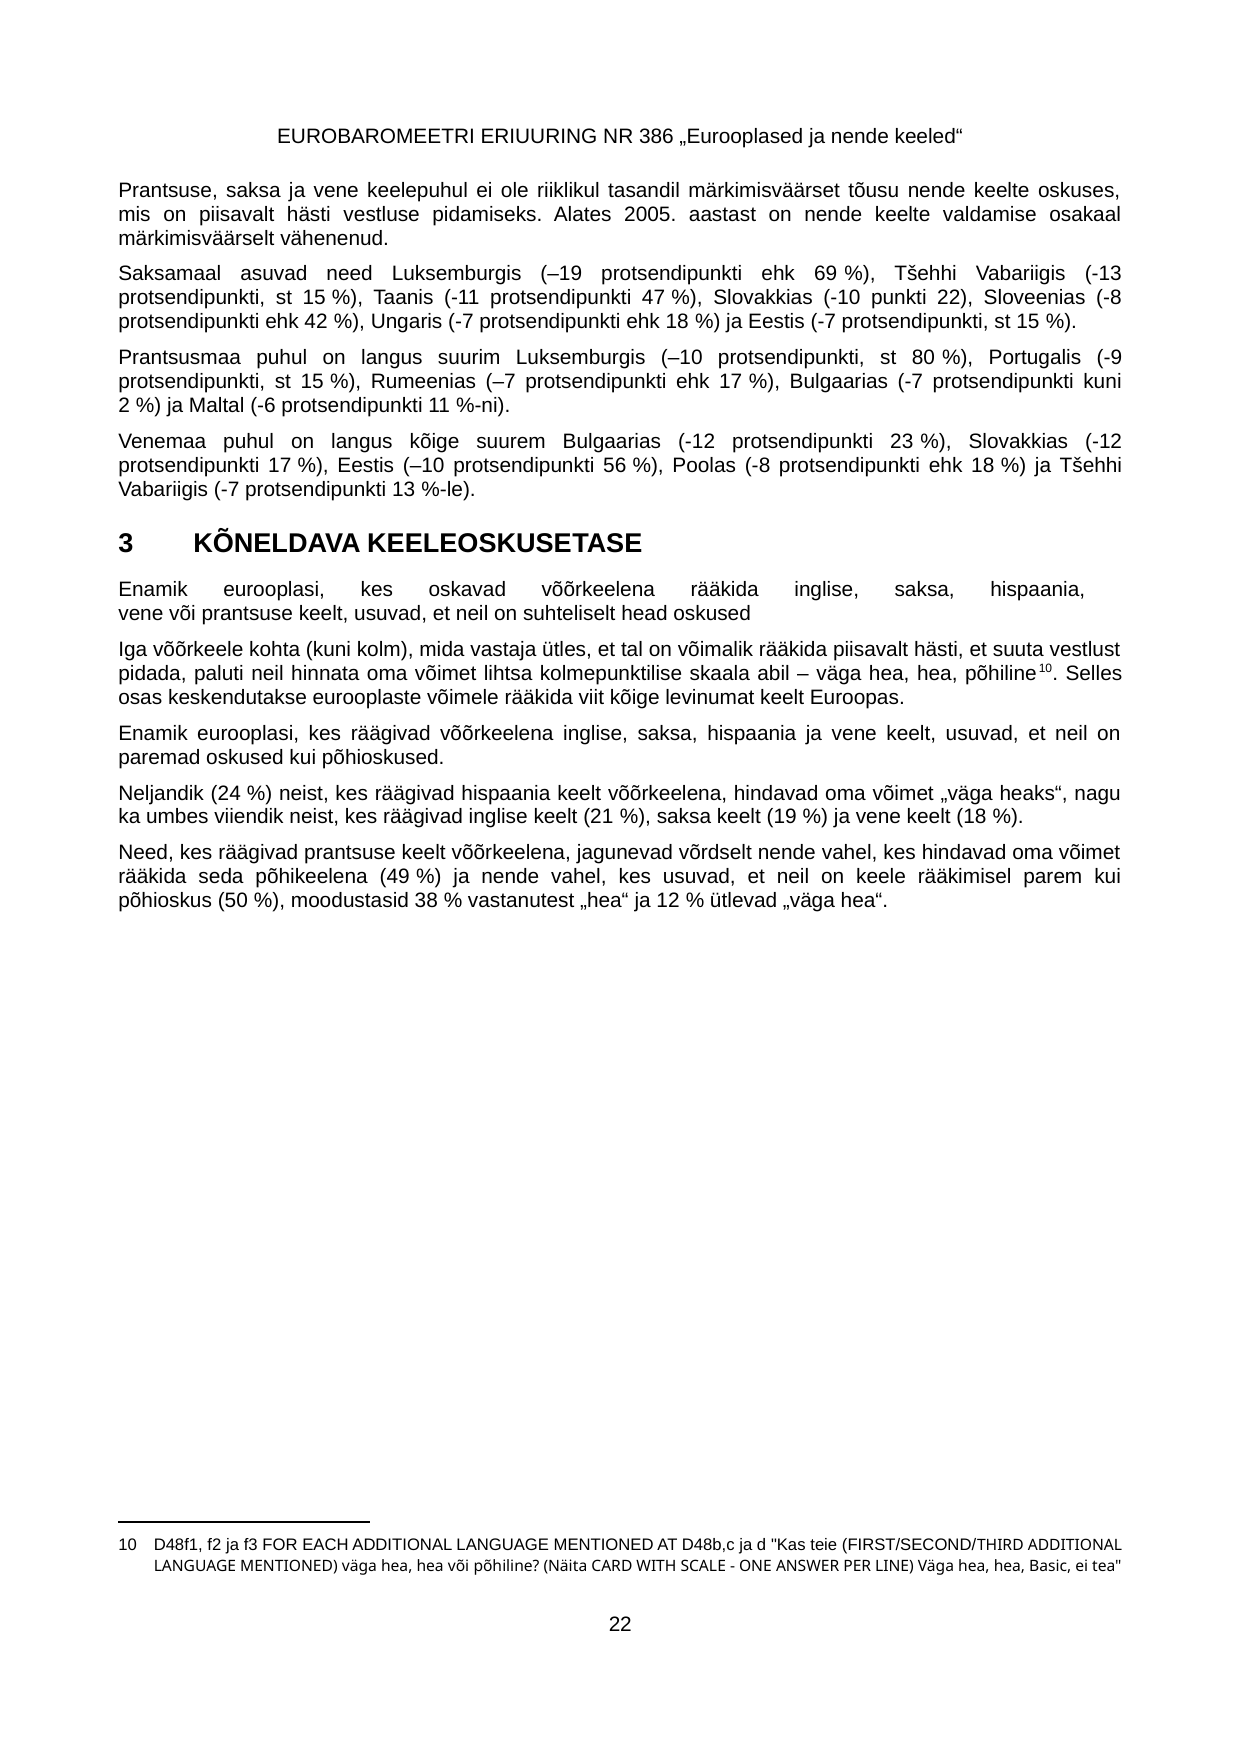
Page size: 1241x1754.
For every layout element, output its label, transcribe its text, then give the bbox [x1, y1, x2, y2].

text Neljandik (24 %) neist, kes räägivad hispaania keelt võõrkeelena, hindavad oma võimet „väga heaks“, nagu ka umbes viiendik neist, kes räägivad inglise keelt (21 %), saksa keelt (19 %) ja vene keelt (18 %). [118, 780, 1122, 828]
text Enamik eurooplasi, kes räägivad võõrkeelena inglise, saksa, hispaania ja vene keelt, usuvad, et neil on paremad oskused kui põhioskused. [118, 721, 1122, 768]
text Enamik eurooplasi, kes oskavad võõrkeelena rääkida inglise, saksa, hispaania, vene või prantsuse keelt, usuvad, et neil on suhteliselt head oskused [118, 577, 1122, 625]
text Venemaa puhul on langus kõige suurem Bulgaarias (-12 protsendipunkti 23 %), Slovakkias (-12 protsendipunkti 17 %), Eestis (–10 protsendipunkti 56 %), Poolas (-8 protsendipunkti ehk 18 %) ja Tšehhi Vabariigis (-7 protsendipunkti 13 %-le). [118, 429, 1122, 501]
text Prantsuse, saksa ja vene keelepuhul ei ole riiklikul tasandil märkimisväärset tõusu nende keelte oskuses, mis on piisavalt hästi vestluse pidamiseks. Alates 2005. aastast on nende keelte valdamise osakaal märkimisväärselt vähenenud. [118, 177, 1122, 249]
subtitle KÕNELDAVA KEELEOSKUSETASE [118, 527, 1122, 559]
text Saksamaal asuvad need Luksemburgis (–19 protsendipunkti ehk 69 %), Tšehhi Vabariigis (-13 protsendipunkti, st 15 %), Taanis (-11 protsendipunkti 47 %), Slovakkias (-10 punkti 22), Sloveenias (-8 protsendipunkti ehk 42 %), Ungaris (-7 protsendipunkti ehk 18 %) ja Eestis (-7 protsendipunkti, st 15 %). [118, 261, 1122, 333]
text Need, kes räägivad prantsuse keelt võõrkeelena, jagunevad võrdselt nende vahel, kes hindavad oma võimet rääkida seda põhikeelena (49 %) ja nende vahel, kes usuvad, et neil on keele rääkimisel parem kui põhioskus (50 %), moodustasid 38 % vastanutest „hea“ ja 12 % ütlevad „väga hea“. [118, 840, 1122, 912]
text Iga võõrkeele kohta (kuni kolm), mida vastaja ütles, et tal on võimalik rääkida piisavalt hästi, et suuta vestlust pidada, paluti neil hinnata oma võimet lihtsa kolmepunktilise skaala abil – väga hea, hea, põhiline. Selles osas keskendutakse eurooplaste võimele rääkida viit kõige levinumat keelt Euroopas. [118, 637, 1122, 709]
text Prantsusmaa puhul on langus suurim Luksemburgis (–10 protsendipunkti, st 80 %), Portugalis (-9 protsendipunkti, st 15 %), Rumeenias (–7 protsendipunkti ehk 17 %), Bulgaarias (-7 protsendipunkti kuni 2 %) ja Maltal (-6 protsendipunkti 11 %-ni). [118, 345, 1122, 417]
text D48f1, f2 ja f3 FOR EACH ADDITIONAL LANGUAGE MENTIONED AT D48b,c ja d "Kas teie (FIRST/SECOND/THIRD ADDITIONAL LANGUAGE MENTIONED) väga hea, hea või põhiline? (Näita CARD WITH SCALE - ONE ANSWER PER LINE) Väga hea, hea, Basic, ei tea" [118, 1534, 1122, 1576]
